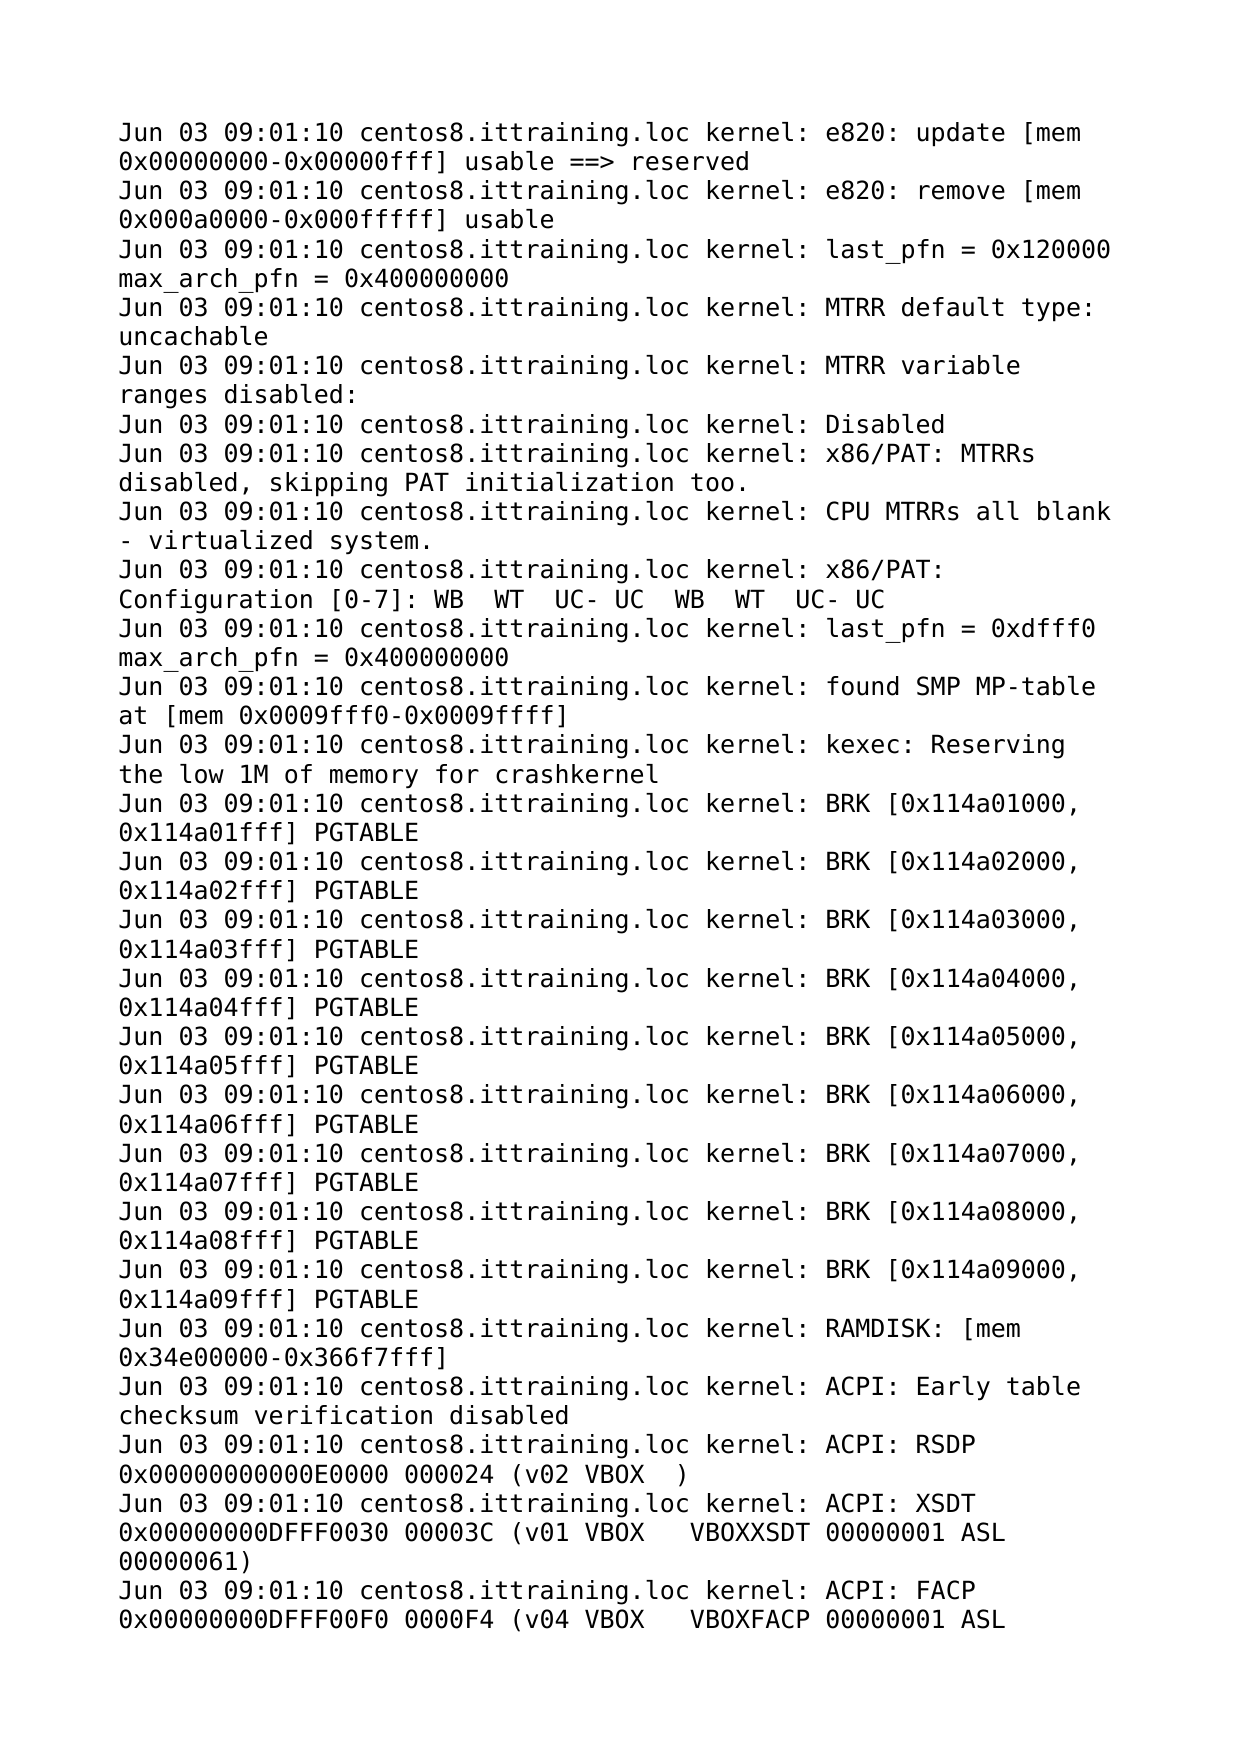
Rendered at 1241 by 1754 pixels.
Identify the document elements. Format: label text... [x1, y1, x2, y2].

text Jun 03 09:01:10 centos8.ittraining.loc kernel: e820: update [mem 0x00000000-0x00000fff] usable ==> reserved Jun 03 09:01:10 centos8.ittraining.loc kernel: e820: remove [mem 0x000a0000-0x000fffff] usable Jun 03 09:01:10 centos8.ittraining.loc kernel: last_pfn = 0x120000 max_arch_pfn = 0x400000000 Jun 03 09:01:10 centos8.ittraining.loc kernel: MTRR default type: uncachable Jun 03 09:01:10 centos8.ittraining.loc kernel: MTRR variable ranges disabled: Jun 03 09:01:10 centos8.ittraining.loc kernel: Disabled Jun 03 09:01:10 centos8.ittraining.loc kernel: x86/PAT: MTRRs disabled, skipping PAT initialization too. Jun 03 09:01:10 centos8.ittraining.loc kernel: CPU MTRRs all blank - virtualized system. Jun 03 09:01:10 centos8.ittraining.loc kernel: x86/PAT: Configuration [0-7]: WB WT UC- UC WB WT UC- UC Jun 03 09:01:10 centos8.ittraining.loc kernel: last_pfn = 0xdfff0 max_arch_pfn = 0x400000000 Jun 03 09:01:10 centos8.ittraining.loc kernel: found SMP MP-table at [mem 0x0009fff0-0x0009ffff] Jun 03 09:01:10 centos8.ittraining.loc kernel: kexec: Reserving the low 1M of memory for crashkernel Jun 03 09:01:10 centos8.ittraining.loc kernel: BRK [0x114a01000, 0x114a01fff] PGTABLE Jun 03 09:01:10 centos8.ittraining.loc kernel: BRK [0x114a02000, 0x114a02fff] PGTABLE Jun 03 09:01:10 centos8.ittraining.loc kernel: BRK [0x114a03000, 0x114a03fff] PGTABLE Jun 03 09:01:10 centos8.ittraining.loc kernel: BRK [0x114a04000, 0x114a04fff] PGTABLE Jun 03 09:01:10 centos8.ittraining.loc kernel: BRK [0x114a05000, 0x114a05fff] PGTABLE Jun 03 09:01:10 centos8.ittraining.loc kernel: BRK [0x114a06000, 0x114a06fff] PGTABLE Jun 03 09:01:10 centos8.ittraining.loc kernel: BRK [0x114a07000, 0x114a07fff] PGTABLE Jun 03 09:01:10 centos8.ittraining.loc kernel: BRK [0x114a08000, 0x114a08fff] PGTABLE Jun 03 09:01:10 centos8.ittraining.loc kernel: BRK [0x114a09000, 0x114a09fff] PGTABLE Jun 03 09:01:10 centos8.ittraining.loc kernel: RAMDISK: [mem 0x34e00000-0x366f7fff] Jun 03 09:01:10 centos8.ittraining.loc kernel: ACPI: Early table checksum verification disabled Jun 03 09:01:10 centos8.ittraining.loc kernel: ACPI: RSDP 0x00000000000E0000 000024 (v02 VBOX ) Jun 03 09:01:10 centos8.ittraining.loc kernel: ACPI: XSDT 0x00000000DFFF0030 00003C (v01 VBOX VBOXXSDT 00000001 ASL 00000061) Jun 03 09:01:10 centos8.ittraining.loc kernel: ACPI: FACP 0x00000000DFFF00F0 0000F4 (v04 VBOX VBOXFACP 00000001 ASL [118, 118, 1122, 1635]
